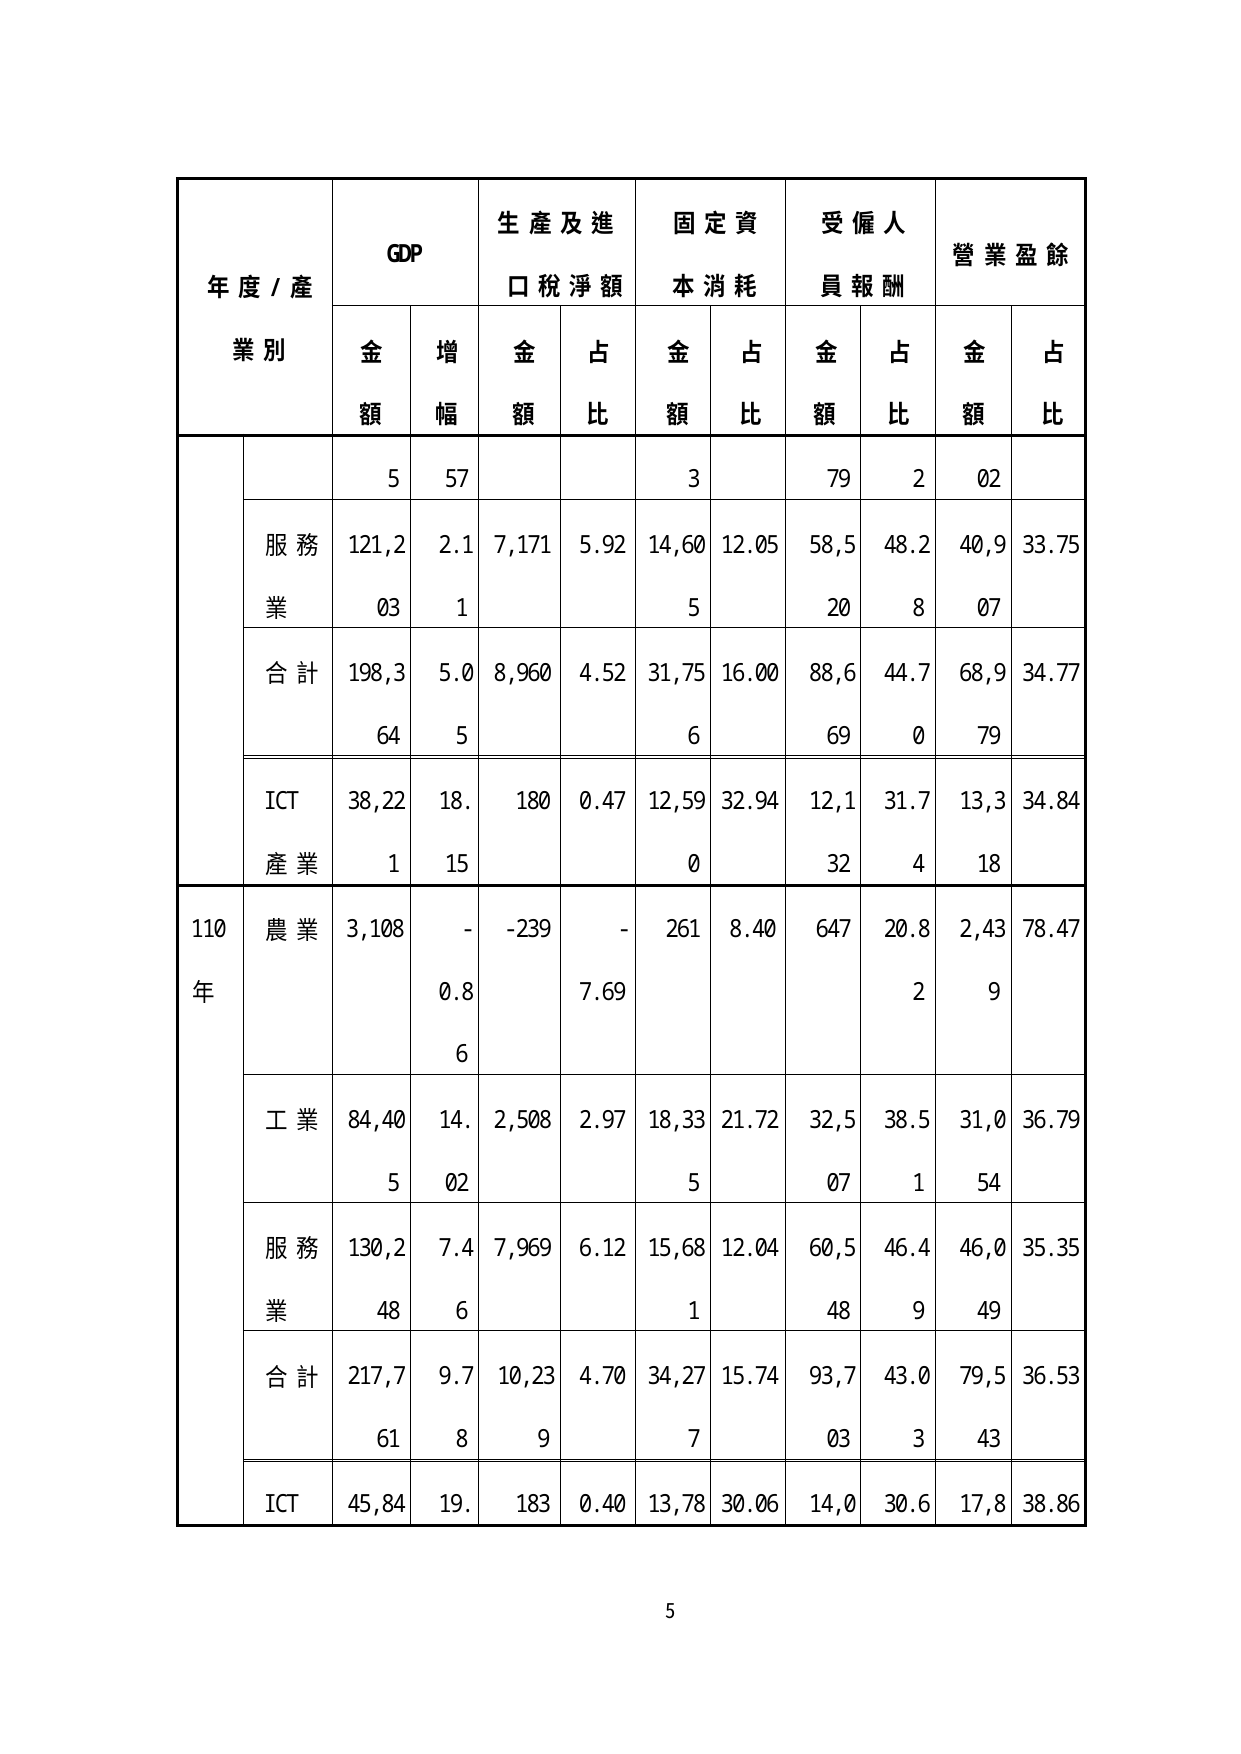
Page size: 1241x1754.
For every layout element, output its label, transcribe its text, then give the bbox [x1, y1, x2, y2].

table_header GDP [333, 180, 478, 305]
table_cell 647 [786, 887, 860, 1074]
table_cell 7,969 [479, 1203, 560, 1330]
table_cell 13,318 [936, 759, 1011, 883]
table_cell 7,171 [479, 500, 560, 627]
table_cell 8,960 [479, 628, 560, 755]
table_header 固定資本消耗 [636, 180, 785, 305]
table_cell 34,277 [636, 1331, 710, 1458]
table_cell 5.92 [561, 500, 635, 627]
table_cell 48.28 [861, 500, 935, 627]
table_cell [479, 437, 560, 499]
table_cell 15,681 [636, 1203, 710, 1330]
table_cell [561, 437, 635, 499]
table_cell [179, 437, 243, 883]
table_cell -7.69 [561, 887, 635, 1074]
table_cell 60,548 [786, 1203, 860, 1330]
table_cell 45,84 [333, 1462, 410, 1524]
table_cell 占比 [711, 306, 785, 433]
table_cell 84,405 [333, 1075, 410, 1202]
table_cell 34.77 [1012, 628, 1084, 755]
table_cell 14,0 [786, 1462, 860, 1524]
table_cell 58,520 [786, 500, 860, 627]
table_cell [1012, 437, 1084, 499]
table_cell ICT [244, 1462, 332, 1524]
table_cell 4.52 [561, 628, 635, 755]
table_cell 4.70 [561, 1331, 635, 1458]
table_cell 79 [786, 437, 860, 499]
table_cell [711, 437, 785, 499]
table_header 受僱人員報酬 [786, 180, 935, 305]
table_cell -239 [479, 887, 560, 1074]
table_cell 130,248 [333, 1203, 410, 1330]
table_cell 46.49 [861, 1203, 935, 1330]
table_cell 31,054 [936, 1075, 1011, 1202]
table_cell 2.97 [561, 1075, 635, 1202]
table_cell 12,590 [636, 759, 710, 883]
table_cell 金額 [333, 306, 410, 433]
table_cell 12.05 [711, 500, 785, 627]
table_cell 5.05 [411, 628, 478, 755]
table_cell 2,508 [479, 1075, 560, 1202]
table_cell 180 [479, 759, 560, 883]
table_cell 02 [936, 437, 1011, 499]
table_cell 金額 [479, 306, 560, 433]
table_cell 8.40 [711, 887, 785, 1074]
table_cell 10,239 [479, 1331, 560, 1458]
table_cell 合計 [244, 1331, 332, 1458]
table_cell 68,979 [936, 628, 1011, 755]
table_cell 12.04 [711, 1203, 785, 1330]
table_cell 88,669 [786, 628, 860, 755]
table_cell 32,507 [786, 1075, 860, 1202]
table_cell 44.70 [861, 628, 935, 755]
table_cell 農業 [244, 887, 332, 1074]
table_cell ICT產業 [244, 759, 332, 883]
table_cell 金額 [936, 306, 1011, 433]
table_cell -0.86 [411, 887, 478, 1074]
table_cell 32.94 [711, 759, 785, 883]
table_cell 30.06 [711, 1462, 785, 1524]
table_cell 16.00 [711, 628, 785, 755]
table_cell 14,605 [636, 500, 710, 627]
table_cell 38,221 [333, 759, 410, 883]
table_cell 38.51 [861, 1075, 935, 1202]
table_cell 合計 [244, 628, 332, 755]
table_cell 工業 [244, 1075, 332, 1202]
table_cell 7.46 [411, 1203, 478, 1330]
table_cell 19. [411, 1462, 478, 1524]
table_cell 2.11 [411, 500, 478, 627]
table_cell [244, 437, 332, 499]
table_cell 40,907 [936, 500, 1011, 627]
table_cell 服務業 [244, 1203, 332, 1330]
table_cell 261 [636, 887, 710, 1074]
table_cell 38.86 [1012, 1462, 1084, 1524]
table_cell 57 [411, 437, 478, 499]
table_cell 5 [333, 437, 410, 499]
table_cell 79,543 [936, 1331, 1011, 1458]
table_cell 20.82 [861, 887, 935, 1074]
table_cell 30.6 [861, 1462, 935, 1524]
table_cell 46,049 [936, 1203, 1011, 1330]
table_cell 13,78 [636, 1462, 710, 1524]
table_cell 35.35 [1012, 1203, 1084, 1330]
table_cell 占比 [561, 306, 635, 433]
table_cell 36.53 [1012, 1331, 1084, 1458]
table_cell 21.72 [711, 1075, 785, 1202]
table_header 年度/產業別 [179, 180, 332, 433]
table_cell 198,364 [333, 628, 410, 755]
table_cell 服務業 [244, 500, 332, 627]
table_cell 15.74 [711, 1331, 785, 1458]
table_cell 183 [479, 1462, 560, 1524]
table_cell 占比 [861, 306, 935, 433]
table_cell 34.84 [1012, 759, 1084, 883]
table_cell 0.47 [561, 759, 635, 883]
table_cell 0.40 [561, 1462, 635, 1524]
table_cell 3,108 [333, 887, 410, 1074]
table_cell 金額 [786, 306, 860, 433]
table_cell 93,703 [786, 1331, 860, 1458]
table_cell 6.12 [561, 1203, 635, 1330]
table_cell 14.02 [411, 1075, 478, 1202]
table_cell 2,439 [936, 887, 1011, 1074]
table_cell 217,761 [333, 1331, 410, 1458]
table_cell 31,756 [636, 628, 710, 755]
table_cell 17,8 [936, 1462, 1011, 1524]
table_cell 9.78 [411, 1331, 478, 1458]
table_cell 43.03 [861, 1331, 935, 1458]
table_cell 18.15 [411, 759, 478, 883]
table_cell 12,132 [786, 759, 860, 883]
table_cell 31.74 [861, 759, 935, 883]
table_cell 3 [636, 437, 710, 499]
table_cell 占比 [1012, 306, 1084, 433]
table_cell 33.75 [1012, 500, 1084, 627]
table_header 生產及進口稅淨額 [479, 180, 635, 305]
table_header 營業盈餘 [936, 180, 1084, 305]
table_cell 2 [861, 437, 935, 499]
table_cell 18,335 [636, 1075, 710, 1202]
table_cell 增幅 [411, 306, 478, 433]
table_cell 121,203 [333, 500, 410, 627]
table_cell 金額 [636, 306, 710, 433]
table_cell 78.47 [1012, 887, 1084, 1074]
table_cell 110年 [179, 887, 243, 1524]
table_cell 36.79 [1012, 1075, 1084, 1202]
